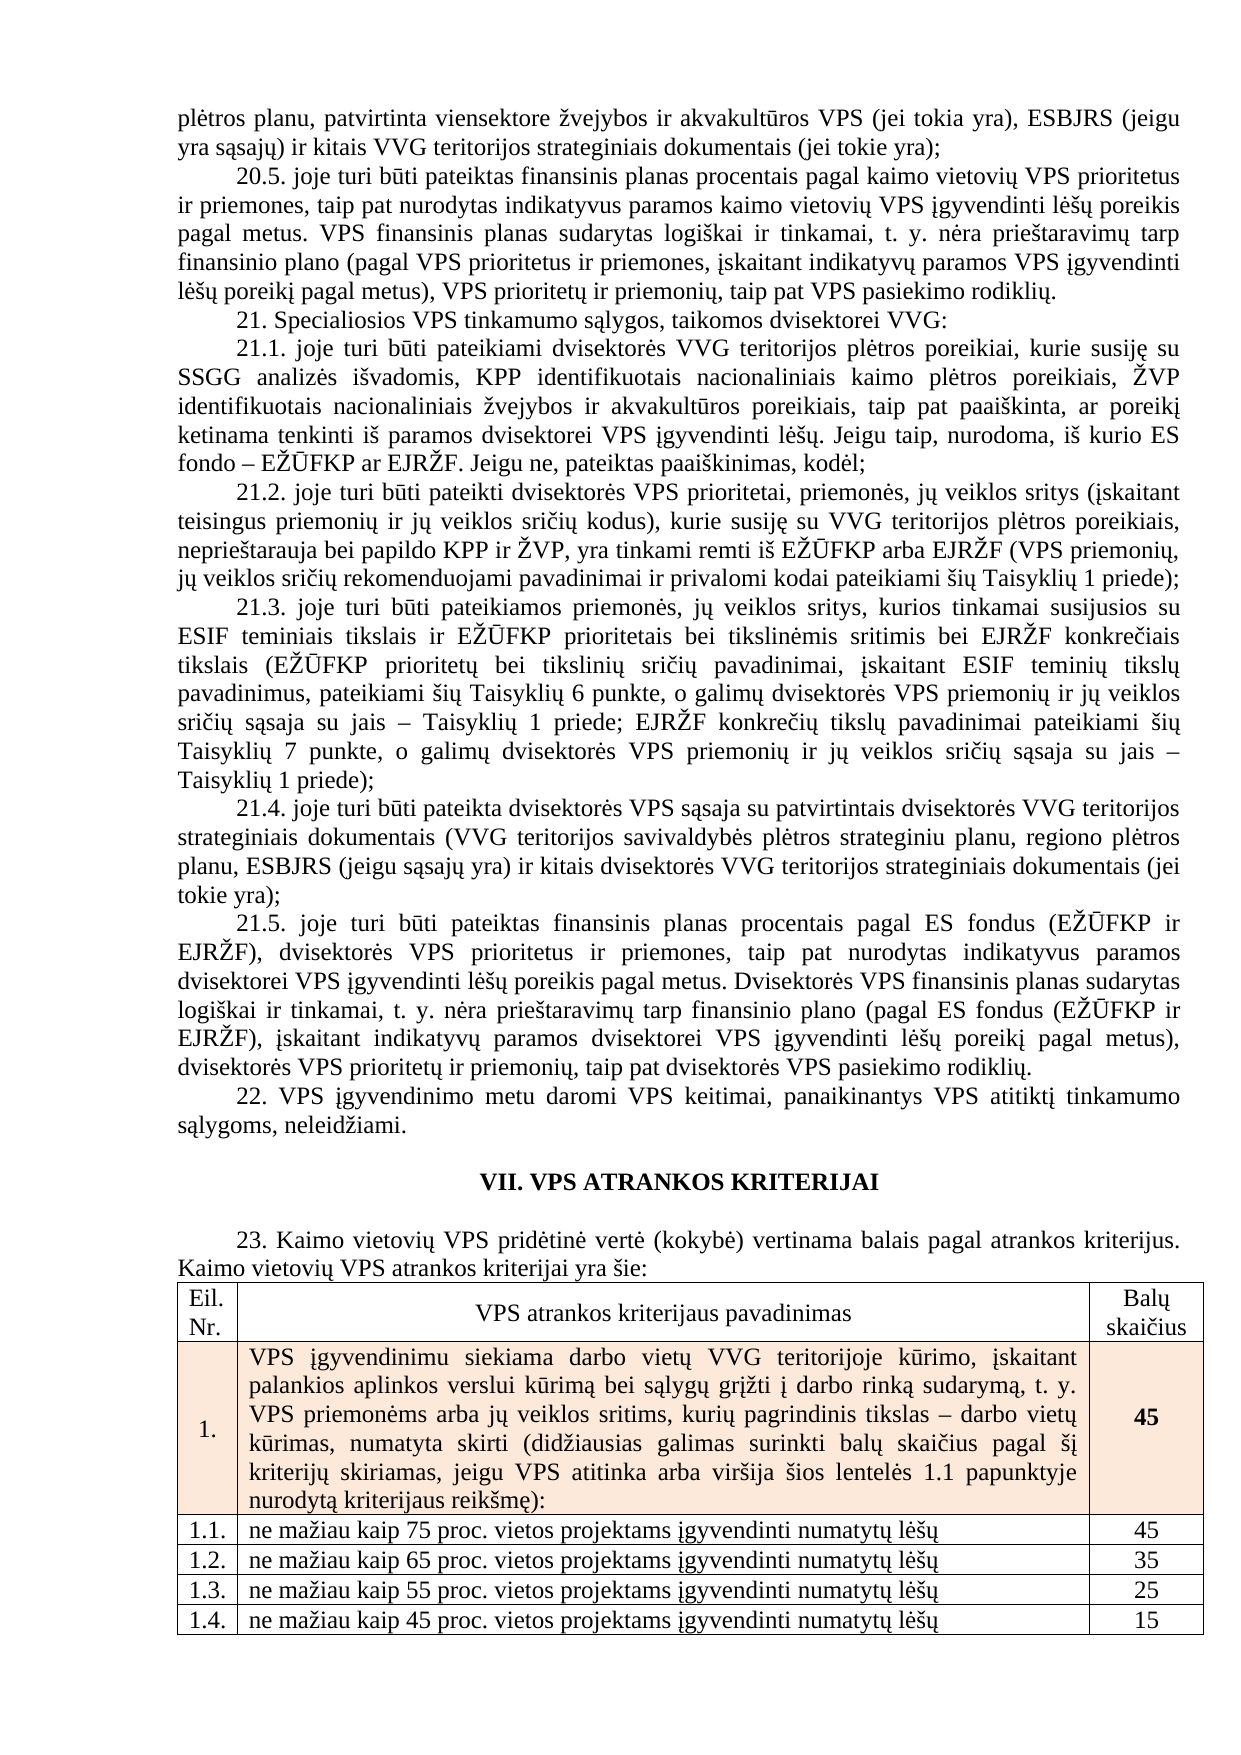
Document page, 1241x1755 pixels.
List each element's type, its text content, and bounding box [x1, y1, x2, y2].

table_cell ne mažiau kaip 55 proc. vietos projektams įgyvendinti numatytų lėšų [238, 1575, 1089, 1604]
table_header Balų skaičius [1090, 1283, 1203, 1341]
table_cell 45 [1090, 1342, 1203, 1514]
table_cell 45 [1090, 1515, 1203, 1544]
text 21.5. joje turi būti pateiktas finansinis planas procentais pagal ES fondus (EŽŪFKP ir EJRŽF), dvisektorės VPS prioritetus ir priemones, taip pat nurodytas indikatyvus paramos dvisektorei VPS įgyvendinti lėšų poreikis pagal metus. Dvisektorės VPS finansinis planas sudarytas logiškai ir tinkamai, t. y. nėra prieštaravimų tarp finansinio plano (pagal ES fondus (EŽŪFKP ir EJRŽF), įskaitant indikatyvų paramos dvisektorei VPS įgyvendinti lėšų poreikį pagal metus), dvisektorės VPS prioritetų ir priemonių, taip pat dvisektorės VPS pasiekimo rodiklių. [177, 908, 1181, 1081]
text 21.1. joje turi būti pateikiami dvisektorės VVG teritorijos plėtros poreikiai, kurie susiję su SSGG analizės išvadomis, KPP identifikuotais nacionaliniais kaimo plėtros poreikiais, ŽVP identifikuotais nacionaliniais žvejybos ir akvakultūros poreikiais, taip pat paaiškinta, ar poreikį ketinama tenkinti iš paramos dvisektorei VPS įgyvendinti lėšų. Jeigu taip, nurodoma, iš kurio ES fondo – EŽŪFKP ar EJRŽF. Jeigu ne, pateiktas paaiškinimas, kodėl; [177, 333, 1181, 477]
table_header VPS atrankos kriterijaus pavadinimas [238, 1283, 1089, 1341]
text 23. Kaimo vietovių VPS pridėtinė vertė (kokybė) vertinama balais pagal atrankos kriterijus. Kaimo vietovių VPS atrankos kriterijai yra šie: [177, 1225, 1181, 1282]
table_cell 1.1. [178, 1515, 237, 1544]
table_cell VPS įgyvendinimu siekiama darbo vietų VVG teritorijoje kūrimo, įskaitant palankios aplinkos verslui kūrimą bei sąlygų grįžti į darbo rinką sudarymą, t. y. VPS priemonėms arba jų veiklos sritims, kurių pagrindinis tikslas – darbo vietų kūrimas, numatyta skirti (didžiausias galimas surinkti balų skaičius pagal šį kriterijų skiriamas, jeigu VPS atitinka arba viršija šios lentelės 1.1 papunktyje nurodytą kriterijaus reikšmę): [238, 1342, 1089, 1514]
table_cell 35 [1090, 1545, 1203, 1574]
table_cell 25 [1090, 1575, 1203, 1604]
table_cell ne mažiau kaip 45 proc. vietos projektams įgyvendinti numatytų lėšų [238, 1605, 1089, 1633]
table_cell ne mažiau kaip 75 proc. vietos projektams įgyvendinti numatytų lėšų [238, 1515, 1089, 1544]
text 21.2. joje turi būti pateikti dvisektorės VPS prioritetai, priemonės, jų veiklos sritys (įskaitant teisingus priemonių ir jų veiklos sričių kodus), kurie susiję su VVG teritorijos plėtros poreikiais, neprieštarauja bei papildo KPP ir ŽVP, yra tinkami remti iš EŽŪFKP arba EJRŽF (VPS priemonių, jų veiklos sričių rekomenduojami pavadinimai ir privalomi kodai pateikiami šių Taisyklių 1 priede); [177, 477, 1181, 592]
table_cell 1.3. [178, 1575, 237, 1604]
table_cell 1.2. [178, 1545, 237, 1574]
table_cell 1. [178, 1342, 237, 1514]
text 21.4. joje turi būti pateikta dvisektorės VPS sąsaja su patvirtintais dvisektorės VVG teritorijos strateginiais dokumentais (VVG teritorijos savivaldybės plėtros strateginiu planu, regiono plėtros planu, ESBJRS (jeigu sąsajų yra) ir kitais dvisektorės VVG teritorijos strateginiais dokumentais (jei tokie yra); [177, 793, 1181, 908]
text plėtros planu, patvirtinta viensektore žvejybos ir akvakultūros VPS (jei tokia yra), ESBJRS (jeigu yra sąsajų) ir kitais VVG teritorijos strateginiais dokumentais (jei tokie yra); [177, 103, 1181, 161]
table_cell 15 [1090, 1605, 1203, 1633]
text 21.3. joje turi būti pateikiamos priemonės, jų veiklos sritys, kurios tinkamai susijusios su ESIF teminiais tikslais ir EŽŪFKP prioritetais bei tikslinėmis sritimis bei EJRŽF konkrečiais tikslais (EŽŪFKP prioritetų bei tikslinių sričių pavadinimai, įskaitant ESIF teminių tikslų pavadinimus, pateikiami šių Taisyklių 6 punkte, o galimų dvisektorės VPS priemonių ir jų veiklos sričių sąsaja su jais – Taisyklių 1 priede; EJRŽF konkrečių tikslų pavadinimai pateikiami šių Taisyklių 7 punkte, o galimų dvisektorės VPS priemonių ir jų veiklos sričių sąsaja su jais – Taisyklių 1 priede); [177, 592, 1181, 793]
text 21. Specialiosios VPS tinkamumo sąlygos, taikomos dvisektorei VVG: [177, 305, 1181, 333]
table_header Eil. Nr. [178, 1283, 237, 1341]
text VII. VPS ATRANKOS KRITERIJAI [177, 1167, 1181, 1196]
table_cell 1.4. [178, 1605, 237, 1633]
text 22. VPS įgyvendinimo metu daromi VPS keitimai, panaikinantys VPS atitiktį tinkamumo sąlygoms, neleidžiami. [177, 1081, 1181, 1138]
table_cell ne mažiau kaip 65 proc. vietos projektams įgyvendinti numatytų lėšų [238, 1545, 1089, 1574]
text 20.5. joje turi būti pateiktas finansinis planas procentais pagal kaimo vietovių VPS prioritetus ir priemones, taip pat nurodytas indikatyvus paramos kaimo vietovių VPS įgyvendinti lėšų poreikis pagal metus. VPS finansinis planas sudarytas logiškai ir tinkamai, t. y. nėra prieštaravimų tarp finansinio plano (pagal VPS prioritetus ir priemones, įskaitant indikatyvų paramos VPS įgyvendinti lėšų poreikį pagal metus), VPS prioritetų ir priemonių, taip pat VPS pasiekimo rodiklių. [177, 161, 1181, 305]
